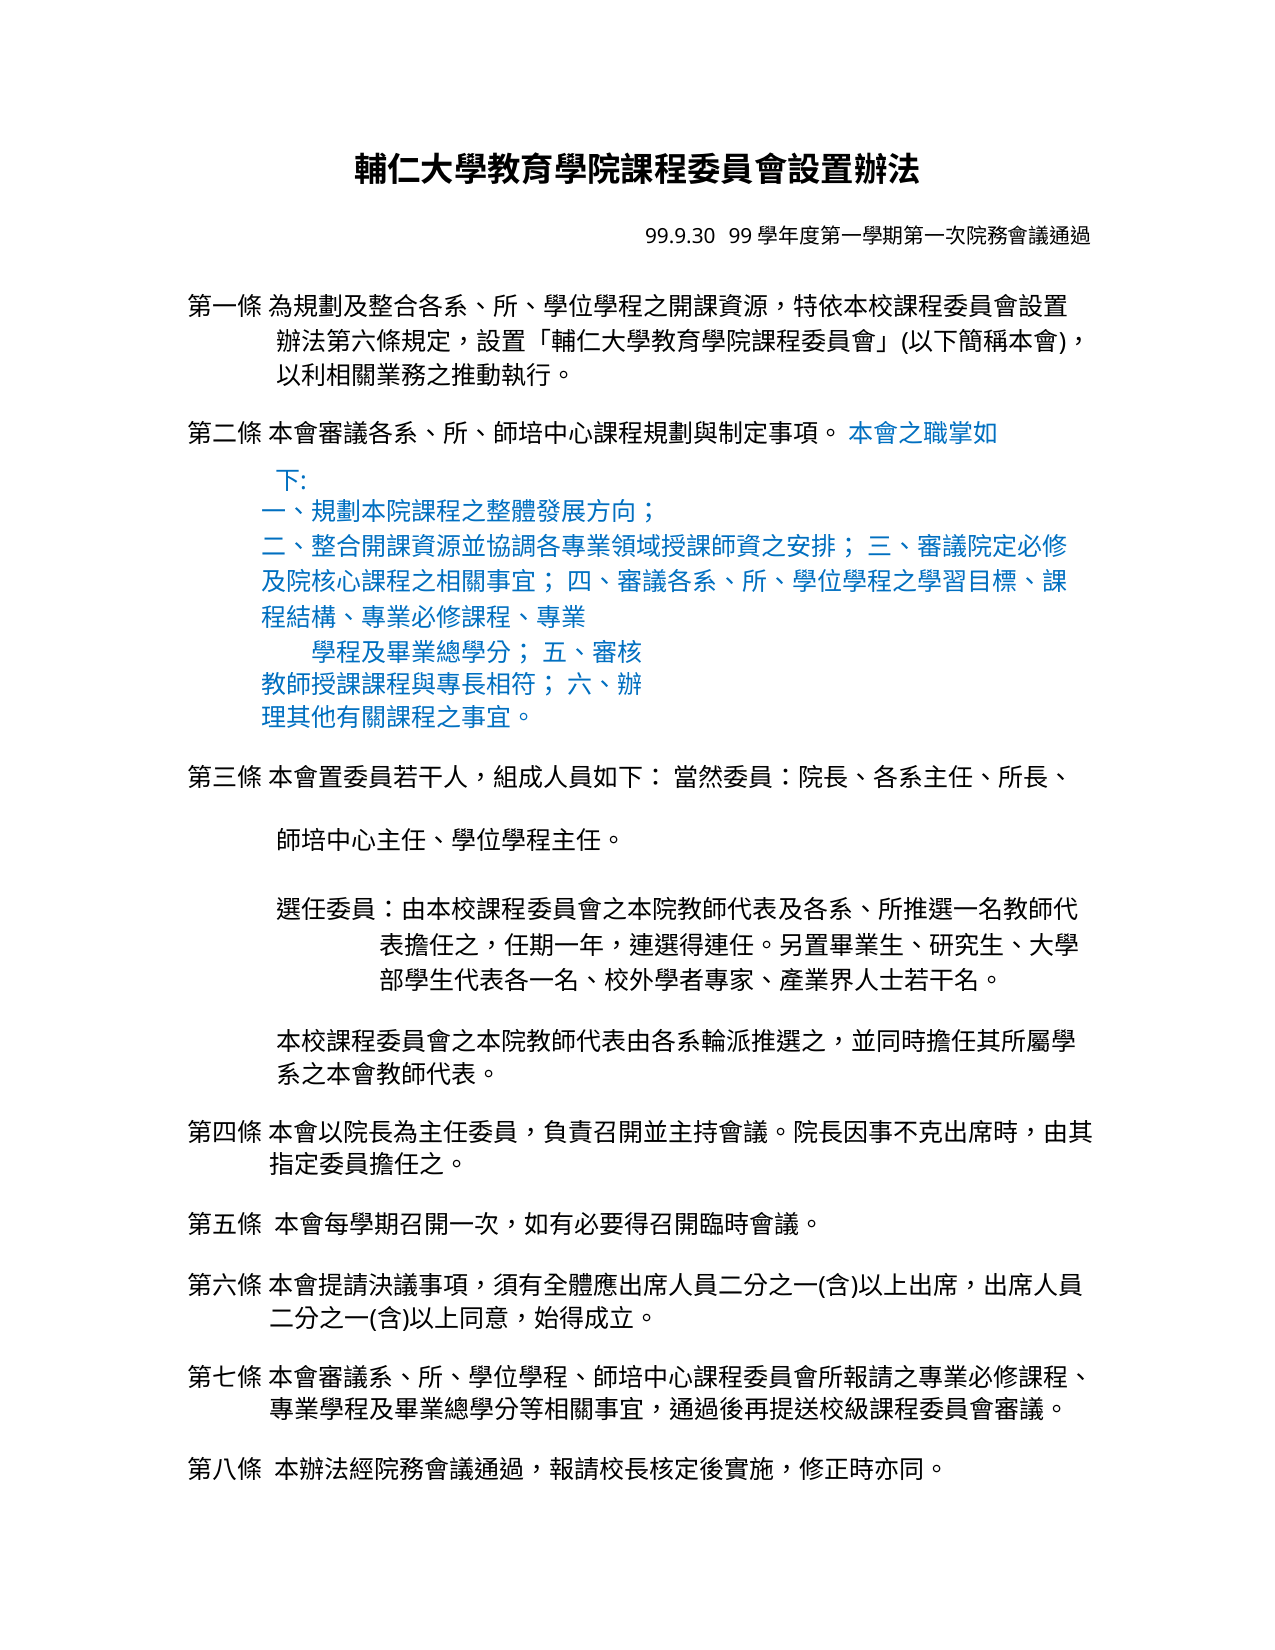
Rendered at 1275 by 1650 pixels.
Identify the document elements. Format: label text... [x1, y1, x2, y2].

text 第二條 本會審議各系、所、師培中心課程規劃與制定事項。 本會之職掌如下: [187, 403, 1023, 497]
text 一、規劃本院課程之整體發展方向； [261, 497, 1095, 527]
text 第一條 為規劃及整合各系、所、學位學程之開課資源，特依本校課程委員會設置 辦法第六條規定，設置「輔仁大學教育學院課程委員會」(以下簡稱本會)， 以利相關業務之推動執行。 [187, 287, 1095, 392]
text 輔仁大學教育學院課程委員會設置辦法 [354, 146, 1095, 190]
text 本校課程委員會之本院教師代表由各系輪派推選之，並同時擔任其所屬學 系之本會教師代表。 [276, 1024, 1078, 1089]
text 第四條 本會以院長為主任委員，負責召開並主持會議。院長因事不克出席時，由其 指定委員擔任之。 [187, 1116, 1096, 1181]
text 99.9.30 99 學年度第一學期第一次院務會議通過 [645, 220, 1095, 250]
text 選任委員：由本校課程委員會之本院教師代表及各系、所推選一名教師代 表擔任之，任期一年，連選得連任。另置畢業生、研究生、大學 部學生代表各一名、校外學者專家、產業界人士若干名。 [276, 890, 1080, 997]
text 第三條 本會置委員若干人，組成人員如下： 當然委員：院長、各系主任、所長、師培中心主任、學位學程主任。 [187, 757, 1095, 857]
text 第八條 本辦法經院務會議通過，報請校長核定後實施，修正時亦同。 [187, 1449, 1095, 1486]
text 第七條 本會審議系、所、學位學程、師培中心課程委員會所報請之專業必修課程、 專業學程及畢業總學分等相關事宜，通過後再提送校級課程委員會審議。 [187, 1360, 1104, 1425]
text 第六條 本會提請決議事項，須有全體應出席人員二分之一(含)以上出席，出席人員 二分之一(含)以上同意，始得成立。 [187, 1269, 1095, 1334]
text 第五條 本會每學期召開一次，如有必要得召開臨時會議。 [187, 1205, 1095, 1241]
text 二、整合開課資源並協調各專業領域授課師資之安排； 三、審議院定必修及院核心課程之相關事宜； 四、審議各系、所、學位學程之學習目標、課程結構、專業必修課程、專業 [261, 527, 1088, 634]
text 學程及畢業總學分； 五、審核教師授課課程與專長相符； 六、辦理其他有關課程之事宜。 [261, 635, 663, 733]
